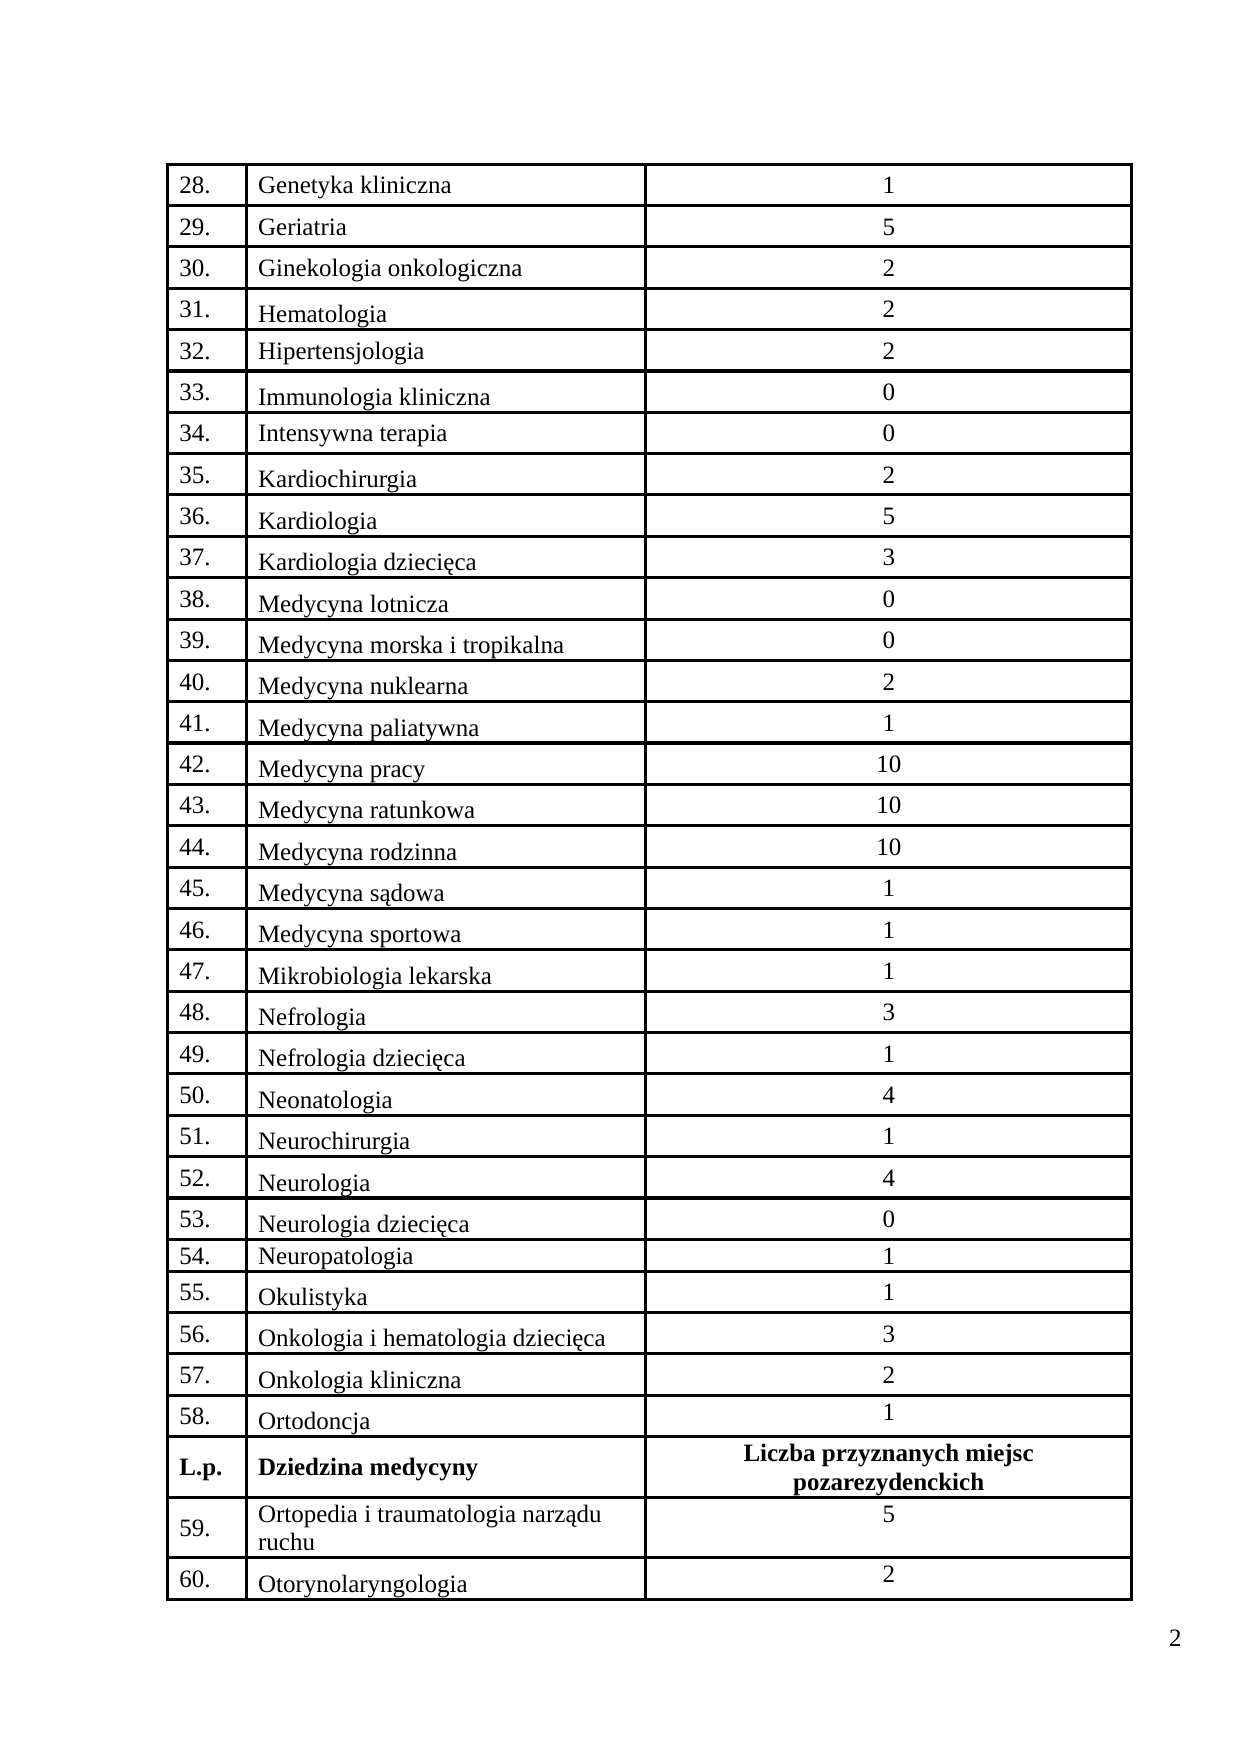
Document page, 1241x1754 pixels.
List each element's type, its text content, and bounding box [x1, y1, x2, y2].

table_cell 10 [647, 745, 1130, 783]
table_cell [169, 1273, 245, 1311]
table_cell [169, 331, 245, 369]
table_cell 0 [647, 621, 1130, 659]
table_cell 10 [647, 827, 1130, 866]
table_cell [169, 538, 245, 576]
table_cell [169, 248, 245, 287]
table_cell 3 [647, 993, 1130, 1031]
table_cell 1 [647, 1273, 1130, 1311]
table_cell 5 [647, 496, 1130, 535]
table_cell Medycyna pracy [248, 745, 644, 783]
table_cell Medycyna sportowa [248, 910, 644, 948]
table_cell 3 [647, 1314, 1130, 1352]
table_cell Neurologia [248, 1158, 644, 1196]
table_cell 1 [647, 910, 1130, 948]
table_cell [169, 1034, 245, 1072]
table_cell Neonatologia [248, 1075, 644, 1114]
table_cell Neuropatologia [248, 1241, 644, 1269]
table_cell 3 [647, 538, 1130, 576]
table_cell [169, 786, 245, 824]
table_cell Nefrologia [248, 993, 644, 1031]
table_cell [169, 1499, 245, 1556]
table_cell 2 [647, 1355, 1130, 1394]
table_cell [169, 827, 245, 866]
table_cell Geriatria [248, 207, 644, 245]
table_cell Neurologia dziecięca [248, 1200, 644, 1238]
table_cell [169, 993, 245, 1031]
table_cell [169, 662, 245, 700]
table_cell [169, 1314, 245, 1352]
table_cell 5 [647, 207, 1130, 245]
table_cell [169, 1117, 245, 1155]
table_cell 4 [647, 1075, 1130, 1114]
table_cell [169, 414, 245, 452]
table_cell [169, 579, 245, 617]
table_cell [169, 951, 245, 989]
table_cell Nefrologia dziecięca [248, 1034, 644, 1072]
table_cell Intensywna terapia [248, 414, 644, 452]
table_cell 1 [647, 166, 1130, 204]
table_cell 1 [647, 1397, 1130, 1435]
table_cell Hipertensjologia [248, 331, 644, 369]
table_cell 1 [647, 869, 1130, 907]
table_cell 1 [647, 951, 1130, 989]
table_cell Ginekologia onkologiczna [248, 248, 644, 287]
table_cell [169, 1397, 245, 1435]
table_cell Medycyna ratunkowa [248, 786, 644, 824]
table_cell Medycyna sądowa [248, 869, 644, 907]
table_cell [169, 207, 245, 245]
table_cell [169, 290, 245, 328]
table_cell Genetyka kliniczna [248, 166, 644, 204]
table_cell [169, 496, 245, 535]
table_cell [169, 455, 245, 493]
table_cell [169, 1241, 245, 1269]
table_cell 1 [647, 1241, 1130, 1269]
table_cell Medycyna rodzinna [248, 827, 644, 866]
table_cell Hematologia [248, 290, 644, 328]
table_cell [169, 869, 245, 907]
table_cell Medycyna morska i tropikalna [248, 621, 644, 659]
table_cell 1 [647, 1117, 1130, 1155]
table_cell Neurochirurgia [248, 1117, 644, 1155]
table_cell Onkologia i hematologia dziecięca [248, 1314, 644, 1352]
table_cell 5 [647, 1499, 1130, 1556]
table_cell Onkologia kliniczna [248, 1355, 644, 1394]
table_cell Kardiologia dziecięca [248, 538, 644, 576]
table_cell Kardiologia [248, 496, 644, 535]
table_cell 2 [647, 1559, 1130, 1598]
table_cell [169, 745, 245, 783]
table_cell Dziedzina medycyny [248, 1438, 644, 1496]
table_cell Medycyna paliatywna [248, 703, 644, 741]
table_cell Medycyna nuklearna [248, 662, 644, 700]
table_cell 2 [647, 248, 1130, 287]
table_cell [169, 1355, 245, 1394]
table_cell Medycyna lotnicza [248, 579, 644, 617]
table_cell 0 [647, 373, 1130, 411]
table_cell 1 [647, 1034, 1130, 1072]
table_cell Okulistyka [248, 1273, 644, 1311]
table_cell [169, 373, 245, 411]
table_cell [169, 166, 245, 204]
table_cell Kardiochirurgia [248, 455, 644, 493]
table_cell [169, 1559, 245, 1598]
table_cell 2 [647, 662, 1130, 700]
table_cell 0 [647, 579, 1130, 617]
table_cell 0 [647, 1200, 1130, 1238]
table_cell [169, 910, 245, 948]
table_cell 2 [647, 331, 1130, 369]
table_cell Otorynolaryngologia [248, 1559, 644, 1598]
table_cell [169, 621, 245, 659]
table_cell [169, 703, 245, 741]
table_cell 2 [647, 290, 1130, 328]
table_cell Immunologia kliniczna [248, 373, 644, 411]
table_cell 0 [647, 414, 1130, 452]
table_cell L.p. [169, 1438, 245, 1496]
table_cell [169, 1158, 245, 1196]
table_cell Liczba przyznanych miejsc pozarezydenckich [647, 1438, 1130, 1496]
table_cell Ortodoncja [248, 1397, 644, 1435]
table_cell Ortopedia i traumatologia narządu ruchu [248, 1499, 644, 1556]
table_cell Mikrobiologia lekarska [248, 951, 644, 989]
table_cell 1 [647, 703, 1130, 741]
table_cell 10 [647, 786, 1130, 824]
table_cell [169, 1200, 245, 1238]
table_cell 2 [647, 455, 1130, 493]
table_cell 4 [647, 1158, 1130, 1196]
table_cell [169, 1075, 245, 1114]
